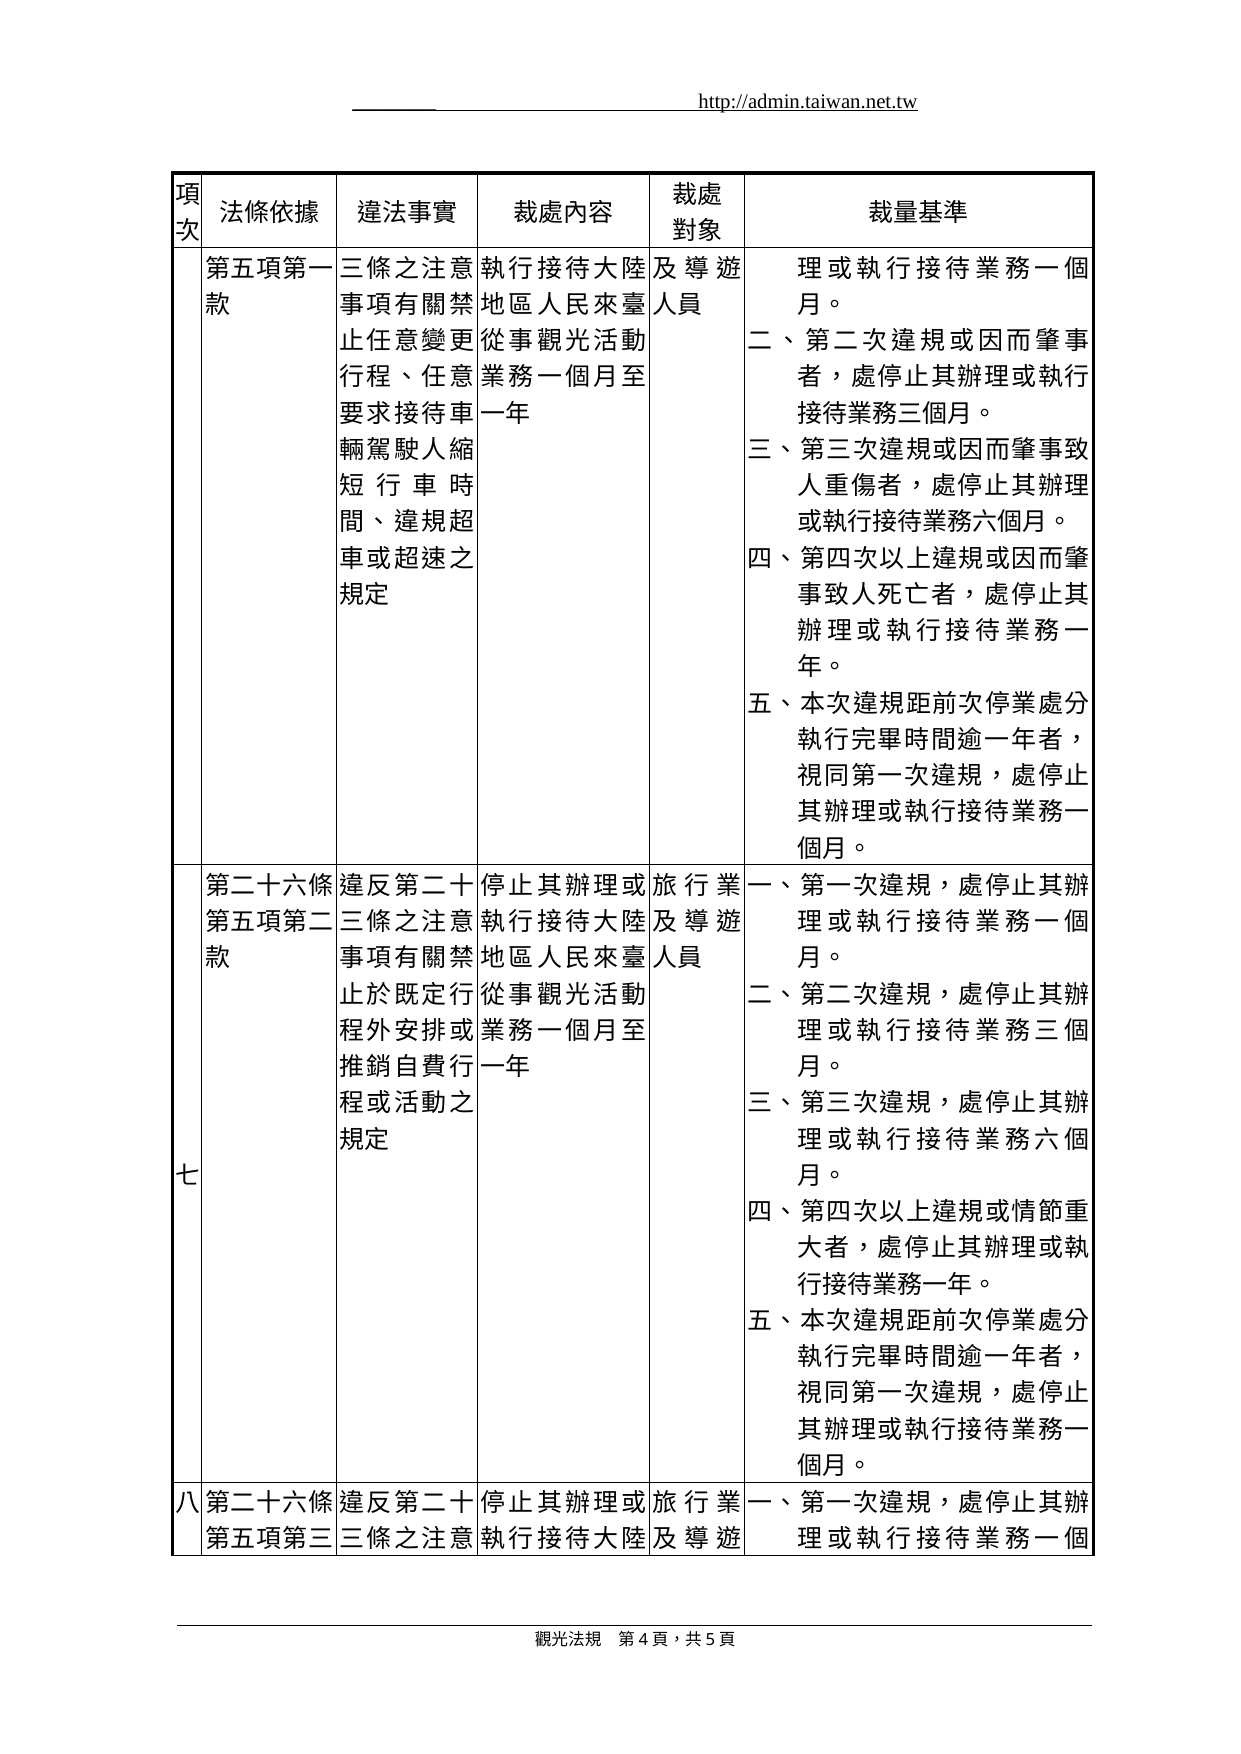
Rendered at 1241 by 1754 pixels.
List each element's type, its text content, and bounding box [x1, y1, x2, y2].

table_header 裁量基準 [745, 175, 1092, 247]
table_cell 執行接待大陸地區人民來臺從事觀光活動業務一個月至一年 [478, 248, 649, 864]
table_cell 第五項第一款 [202, 248, 336, 864]
table_cell 三條之注意事項有關禁止任意變更行程、任意要求接待車輛駕駛人縮短行車時間、違規超車或超速之規定 [337, 248, 477, 864]
table_cell 一、第一次違規，處停止其辦理或執行接待業務一個 [745, 1483, 1092, 1555]
table_header 法條依據 [202, 175, 336, 247]
table_cell 停止其辦理或執行接待大陸地區人民來臺從事觀光活動業務一個月至一年 [478, 865, 649, 1482]
table_header 裁處內容 [478, 175, 649, 247]
table_cell 旅行業及導遊 [650, 1483, 744, 1555]
table_cell 理或執行接待業務一個月。 二、第二次違規或因而肇事者，處停止其辦理或執行接待業務三個月。 三、第三次違規或因而肇事致人重傷者，處停止其辦理或執行接待業務六個月。 四、第四次以上違規或因而肇事致人死亡者，處停止其辦理或執行接待業務一年。 五、本次違規距前次停業處分執行完畢時間逾一年者，視同第一次違規，處停止其辦理或執行接待業務一個月。 [745, 248, 1092, 864]
table_cell 違反第二十三條之注意事項有關禁止於既定行程外安排或推銷自費行程或活動之規定 [337, 865, 477, 1482]
table_cell 第二十六條第五項第二款 [202, 865, 336, 1482]
table_header 裁處 對象 [650, 175, 744, 247]
table_cell [174, 248, 201, 864]
table_cell 七 [174, 865, 201, 1482]
table_cell 旅行業及導遊人員 [650, 865, 744, 1482]
table_cell 及導遊人員 [650, 248, 744, 864]
table_cell 違反第二十三條之注意 [337, 1483, 477, 1555]
table_cell 八 [174, 1483, 201, 1555]
table_header 違法事實 [337, 175, 477, 247]
table_cell 第二十六條第五項第三 [202, 1483, 336, 1555]
table_header 項次 [174, 175, 201, 247]
table_cell 停止其辦理或執行接待大陸 [478, 1483, 649, 1555]
table_cell 一、第一次違規，處停止其辦理或執行接待業務一個月。 二、第二次違規，處停止其辦理或執行接待業務三個月。 三、第三次違規，處停止其辦理或執行接待業務六個月。 四、第四次以上違規或情節重大者，處停止其辦理或執行接待業務一年。 五、本次違規距前次停業處分執行完畢時間逾一年者，視同第一次違規，處停止其辦理或執行接待業務一個月。 [745, 865, 1092, 1482]
